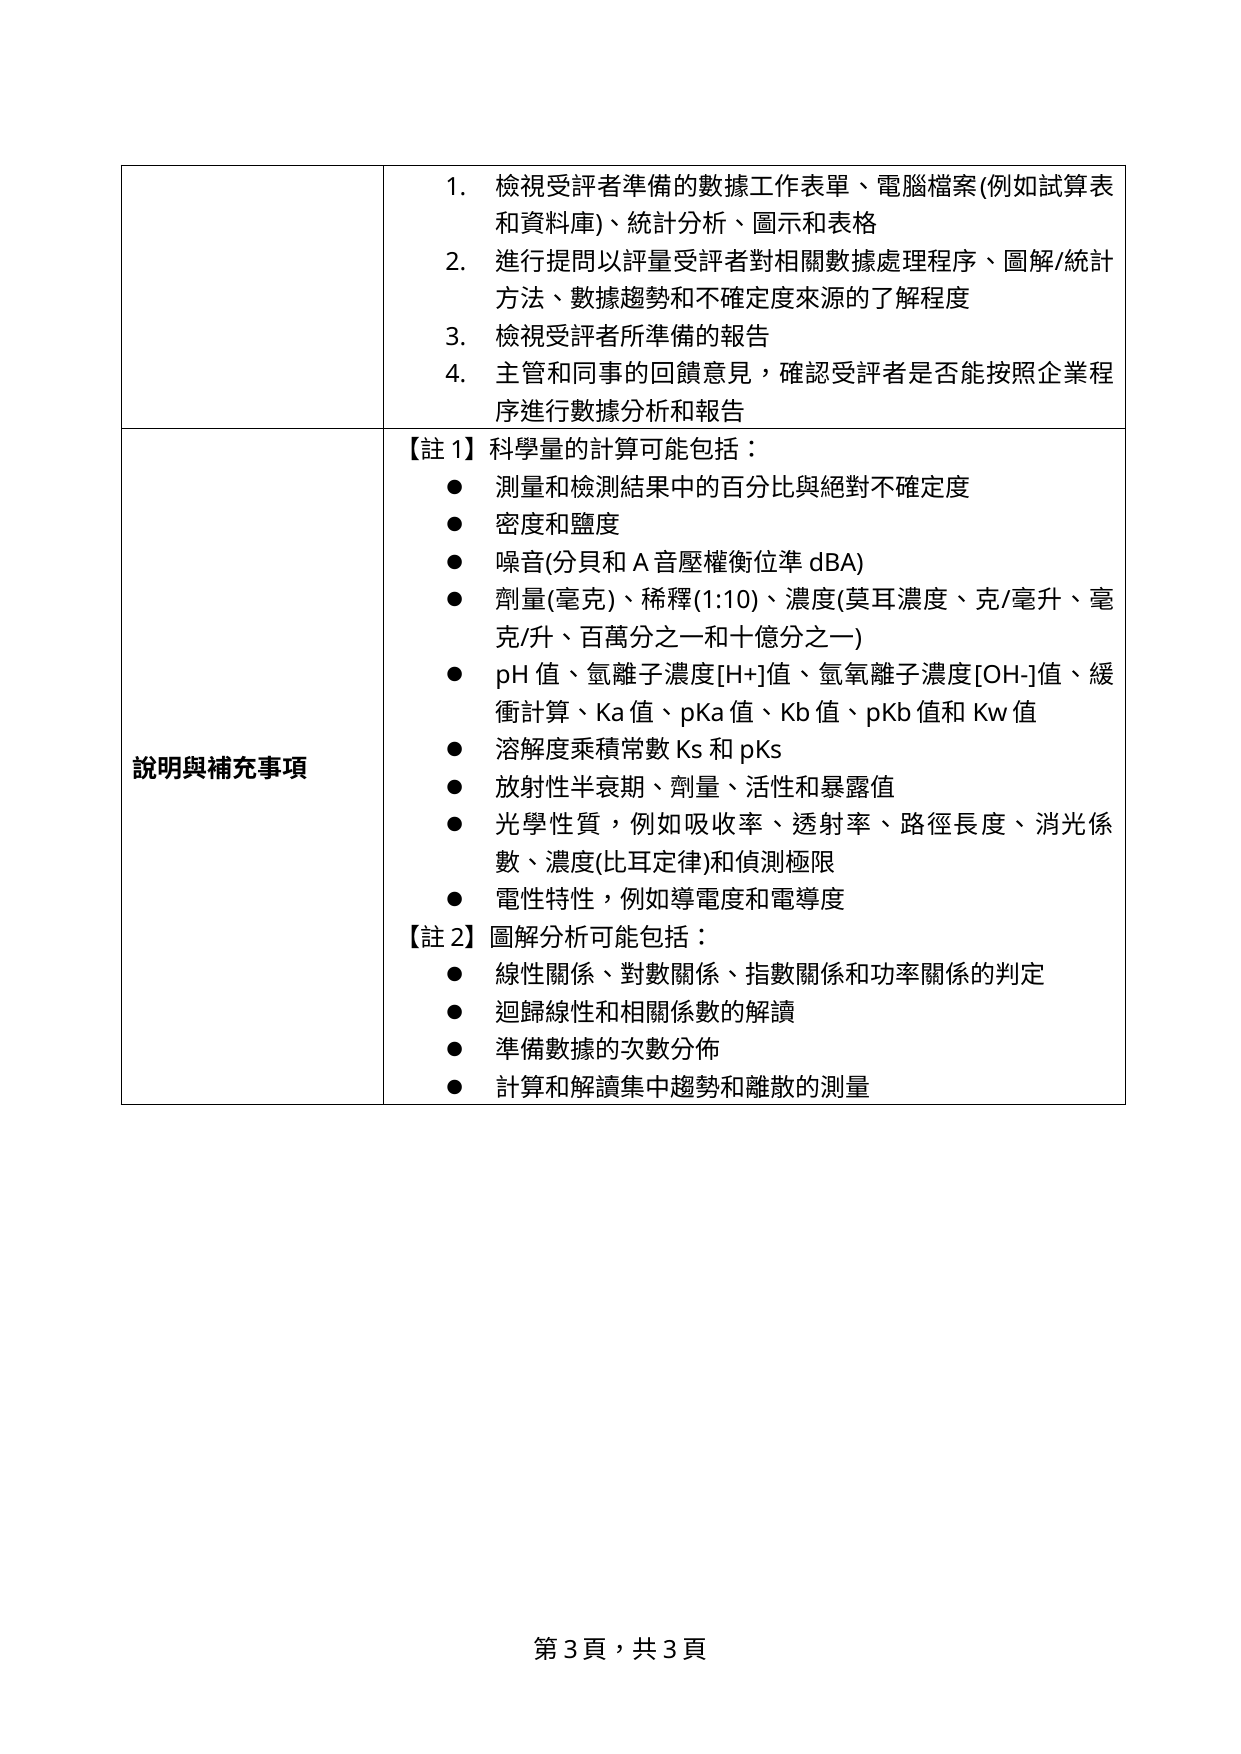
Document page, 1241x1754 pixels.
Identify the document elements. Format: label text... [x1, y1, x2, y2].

table_cell 評量之關鍵面向/能力證明之證據： 按照企業程序和追溯性之規定來存取和計算環境數據 計算和工作相關的科學計量，並用規定格式來運作和呈現準確結果 選擇適合的圖解/統計方法來分析現有數據 準備現有數據的次數分佈，並計算和解讀集中趨勢和離散的量測結果 分析數據以判定變數和樣本的關係 按照職場和法規要求來維護數據的安全和機密 在預定時間內使用之規定格式來報告結果 評量所需情境與特定資源： 於實際工作中或適當的模擬環境內進行評量 數據和紀錄 電腦和相關軟體或企業資訊系統 相關的職場程序 評量方法： 檢視受評者準備的數據工作表單、電腦檔案(例如試算表和資料庫)、統計分析、圖示和表格 進行提問以評量受評者對相關數據處理程序、圖解/統計方法、數據趨勢和不確定度來源的了解程度 檢視受評者所準備的報告 主管和同事的回饋意見，確認受評者是否能按照企業程序進行數據分析和報告 [384, 166, 1125, 428]
table_cell 說明與補充事項 [122, 429, 383, 1104]
table_cell [122, 166, 383, 428]
table_cell 【註1】科學量的計算可能包括： 測量和檢測結果中的百分比與絕對不確定度 密度和鹽度 噪音(分貝和A音壓權衡位準dBA) 劑量(毫克)、稀釋(1:10)、濃度(莫耳濃度、克/毫升、毫克/升、百萬分之一和十億分之一) pH值、氫離子濃度[H+]值、氫氧離子濃度[OH-]值、緩衝計算、Ka值、pKa值、Kb值、pKb值和 Kw值 溶解度乘積常數Ks 和pKs 放射性半衰期、劑量、活性和暴露值 光學性質，例如吸收率、透射率、路徑長度、消光係數、濃度(比耳定律)和偵測極限 電性特性，例如導電度和電導度 【註2】圖解分析可能包括： 線性關係、對數關係、指數關係和功率關係的判定 迴歸線性和相關係數的解讀 準備數據的次數分佈 計算和解讀集中趨勢和離散的測量 [384, 429, 1125, 1104]
